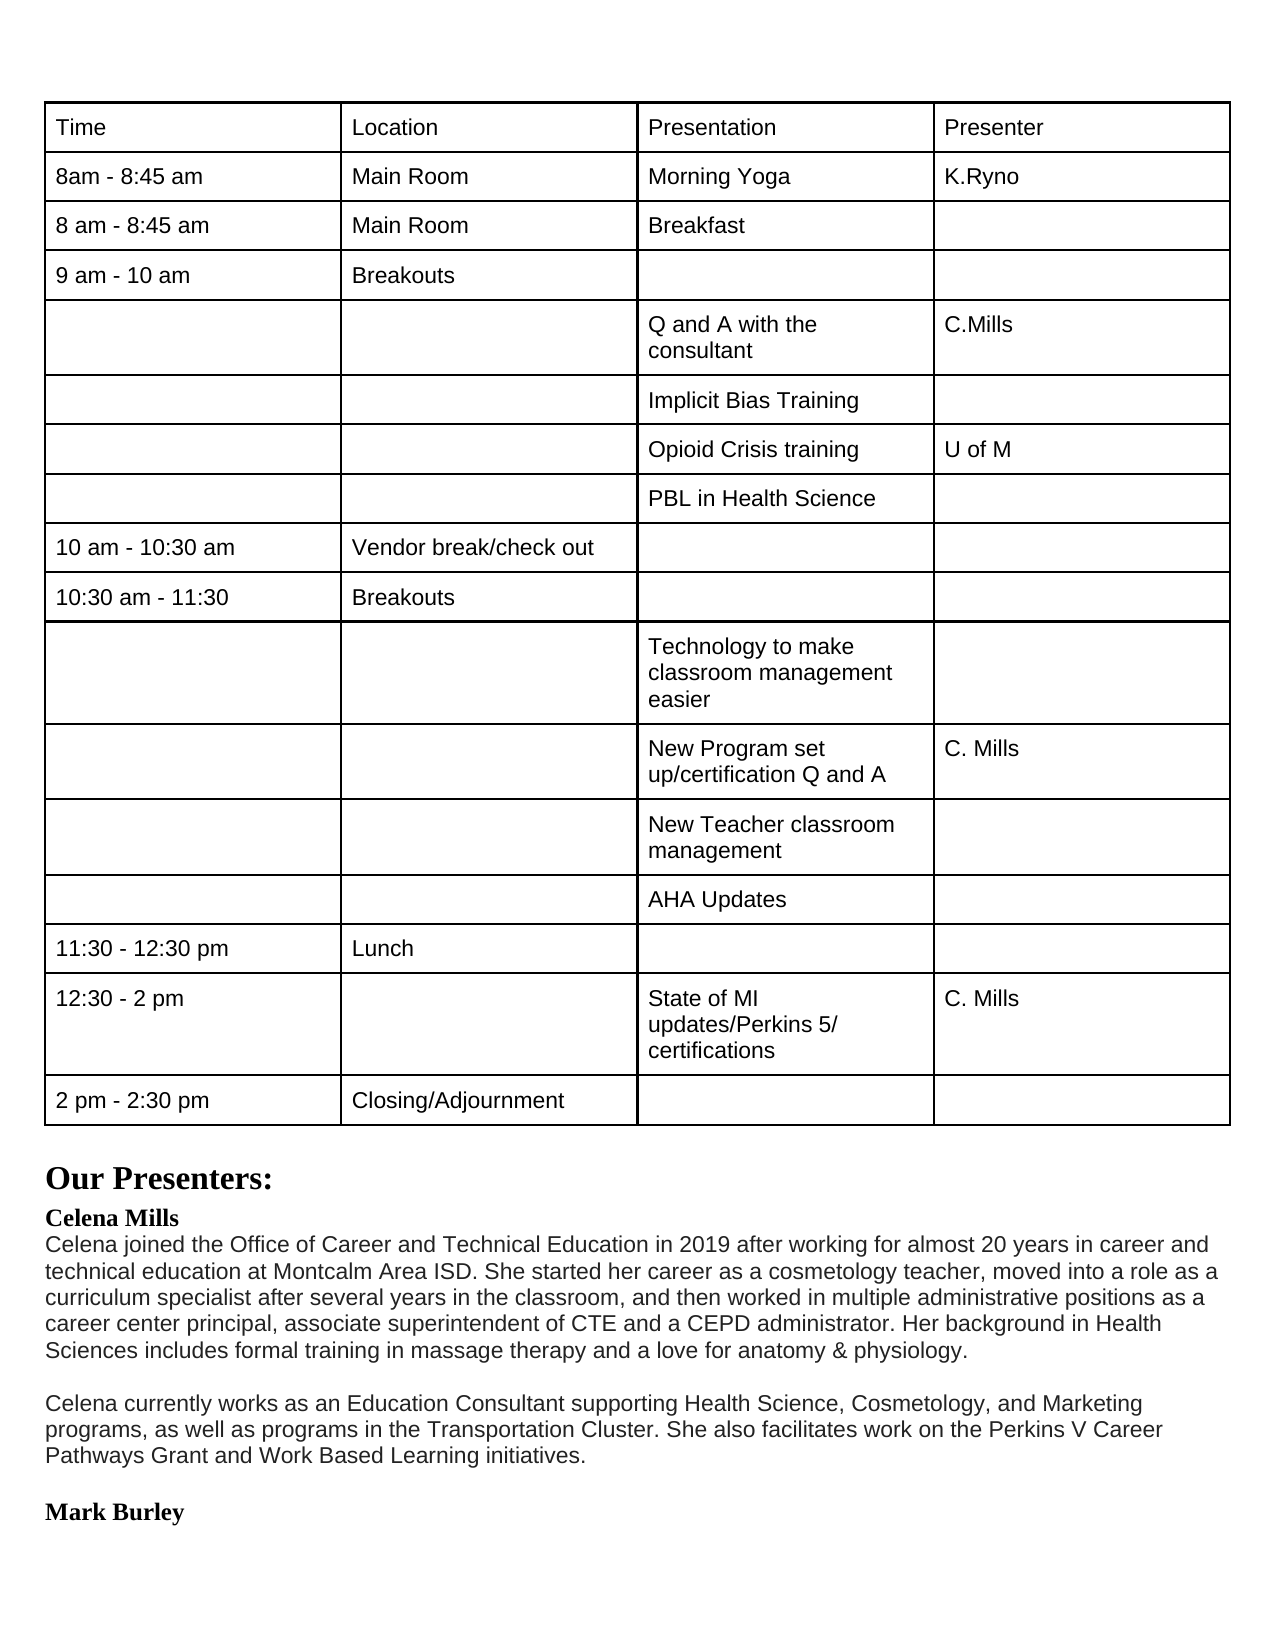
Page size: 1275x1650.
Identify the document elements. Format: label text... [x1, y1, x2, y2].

table_cell C.Mills [935, 301, 1229, 374]
table_cell Main Room [342, 153, 636, 200]
table_cell PBL in Health Science [639, 475, 933, 522]
table_cell New Teacher classroom management [639, 800, 933, 874]
text Our Presenters: [45, 1158, 1230, 1197]
table_cell 11:30 - 12:30 pm [46, 925, 340, 972]
table_cell 10 am - 10:30 am [46, 524, 340, 571]
table_cell New Program set up/certification Q and A [639, 725, 933, 798]
table_cell [639, 524, 933, 571]
table_cell [46, 376, 340, 423]
table_cell Breakouts [342, 251, 636, 298]
table_cell Breakfast [639, 202, 933, 249]
table_cell State of MI updates/Perkins 5/ certifications [639, 974, 933, 1074]
table_cell [342, 974, 636, 1074]
table_cell [935, 251, 1229, 298]
table_cell Closing/Adjournment [342, 1076, 636, 1123]
table_cell [342, 725, 636, 798]
table_cell 9 am - 10 am [46, 251, 340, 298]
table_cell [342, 425, 636, 473]
table_cell [46, 800, 340, 874]
table_cell 10:30 am - 11:30 [46, 573, 340, 620]
table_cell [639, 573, 933, 620]
text Mark Burley [45, 1497, 1230, 1526]
table_cell Implicit Bias Training [639, 376, 933, 423]
table_cell [342, 800, 636, 874]
table_header Presenter [935, 104, 1229, 151]
table_cell [935, 573, 1229, 620]
table_cell [639, 925, 933, 972]
table_cell [935, 475, 1229, 522]
table_cell C. Mills [935, 974, 1229, 1074]
table_cell [935, 876, 1229, 923]
table_cell 8 am - 8:45 am [46, 202, 340, 249]
table_cell AHA Updates [639, 876, 933, 923]
table_cell [46, 725, 340, 798]
table_cell Technology to make classroom management easier [639, 623, 933, 722]
table_cell Breakouts [342, 573, 636, 620]
table_cell C. Mills [935, 725, 1229, 798]
table_cell [639, 251, 933, 298]
table_header Location [342, 104, 636, 151]
table_cell [935, 623, 1229, 722]
table_cell [342, 301, 636, 374]
table_cell K.Ryno [935, 153, 1229, 200]
text Celena currently works as an Education Consultant supporting Health Science, Cosmetology, and Marketing programs, as well as programs in the Transportation Cluster. She also facilitates work on the Perkins V Career Pathways Grant and Work Based Learning initiatives. [45, 1389, 1230, 1468]
table_cell [935, 376, 1229, 423]
table_cell [46, 623, 340, 722]
table_cell Q and A with the consultant [639, 301, 933, 374]
table_cell 8am - 8:45 am [46, 153, 340, 200]
table_cell [639, 1076, 933, 1123]
table_cell [935, 800, 1229, 874]
table_cell [935, 524, 1229, 571]
table_cell 12:30 - 2 pm [46, 974, 340, 1074]
table_cell Vendor break/check out [342, 524, 636, 571]
table_cell [342, 876, 636, 923]
table_cell U of M [935, 425, 1229, 473]
table_header Presentation [639, 104, 933, 151]
text Celena joined the Office of Career and Technical Education in 2019 after working for almost 20 years in career and technical education at Montcalm Area ISD. She started her career as a cosmetology teacher, moved into a role as a curriculum specialist after several years in the classroom, and then worked in multiple administrative positions as a career center principal, associate superintendent of CTE and a CEPD administrator. Her background in Health Sciences includes formal training in massage therapy and a love for anatomy & physiology. [45, 1231, 1230, 1363]
table_cell 2 pm - 2:30 pm [46, 1076, 340, 1123]
table_cell [46, 876, 340, 923]
text Celena Mills [45, 1203, 1230, 1231]
table_cell Lunch [342, 925, 636, 972]
table_header Time [46, 104, 340, 151]
table_cell [46, 425, 340, 473]
table_cell [342, 376, 636, 423]
table_cell [342, 475, 636, 522]
table_cell [46, 475, 340, 522]
table_cell [935, 202, 1229, 249]
table_cell Morning Yoga [639, 153, 933, 200]
table_cell Main Room [342, 202, 636, 249]
table_cell [342, 623, 636, 722]
table_cell Opioid Crisis training [639, 425, 933, 473]
table_cell [935, 1076, 1229, 1123]
table_cell [935, 925, 1229, 972]
table_cell [46, 301, 340, 374]
